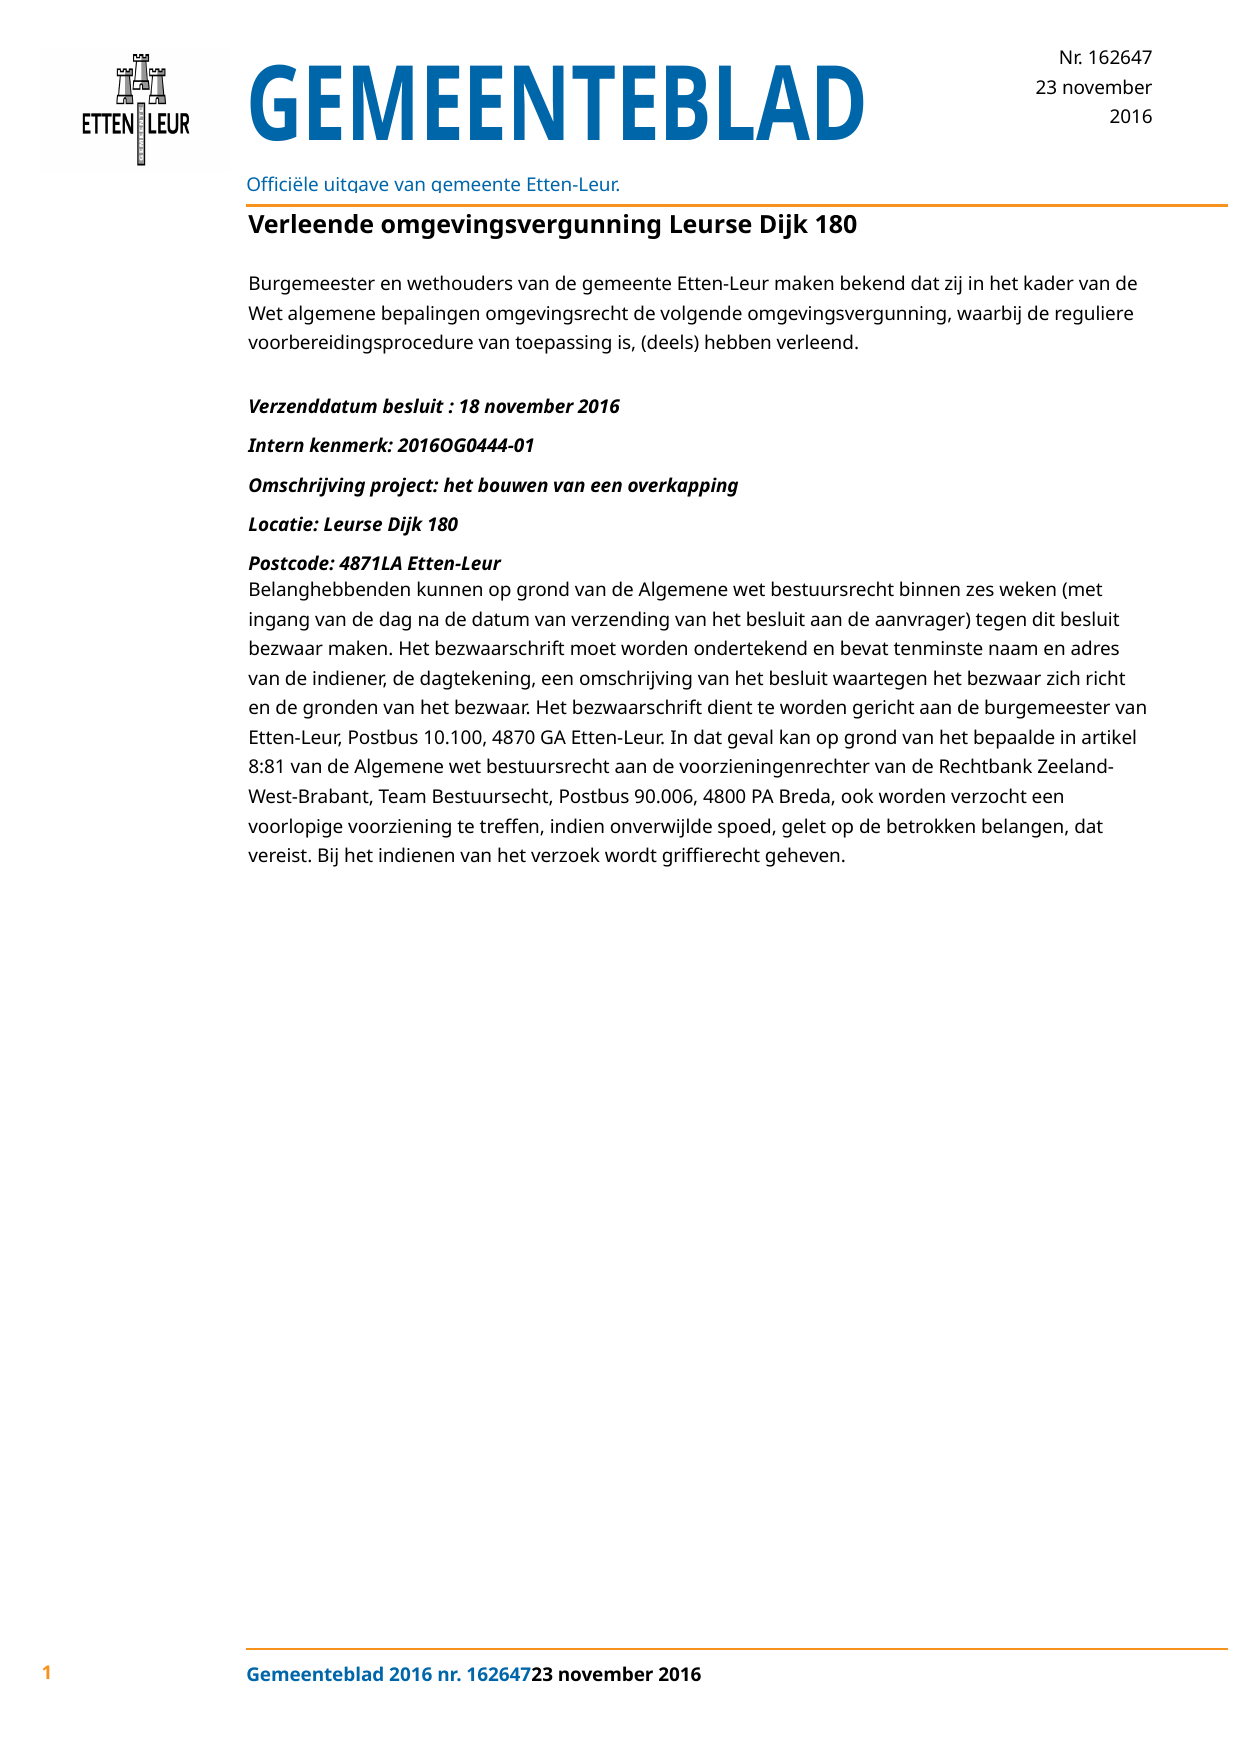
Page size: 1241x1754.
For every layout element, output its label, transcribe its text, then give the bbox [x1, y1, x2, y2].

text Intern kenmerk: 2016OG0444-01 [248, 433, 1152, 458]
text Omschrijving project: het bouwen van een overkapping [248, 472, 1152, 498]
picture [41, 47, 231, 172]
text Verleende omgevingsvergunning Leurse Dijk 180 [248, 207, 1152, 241]
text Belanghebbenden kunnen op grond van de Algemene wet bestuursrecht binnen zes weken (met ingang van de dag na de datum van verzending van het besluit aan de aanvrager) tegen dit besluit bezwaar maken. Het bezwaarschrift moet worden ondertekend en bevat tenminste naam en adres van de indiener, de dagtekening, een omschrijving van het besluit waartegen het bezwaar zich richt en de gronden van het bezwaar. Het bezwaarschrift dient te worden gericht aan de burgemeester van Etten-Leur, Postbus 10.100, 4870 GA Etten-Leur. In dat geval kan op grond van het bepaalde in artikel 8:81 van de Algemene wet bestuursrecht aan de voorzieningenrechter van de Rechtbank Zeeland-West-Brabant, Team Bestuursecht, Postbus 90.006, 4800 PA Breda, ook worden verzocht een voorlopige voorziening te treffen, indien onverwijlde spoed, gelet op de betrokken belangen, dat vereist. Bij het indienen van het verzoek wordt griffierecht geheven. [248, 576, 1152, 868]
text Locatie: Leurse Dijk 180 [248, 511, 1152, 537]
text Postcode: 4871LA Etten-Leur [248, 551, 1152, 576]
text Verzenddatum besluit : 18 november 2016 [248, 393, 1152, 419]
text Burgemeester en wethouders van de gemeente Etten-Leur maken bekend dat zij in het kader van de Wet algemene bepalingen omgevingsrecht de volgende omgevingsvergunning, waarbij de reguliere voorbereidingsprocedure van toepassing is, (deels) hebben verleend. [248, 270, 1152, 355]
